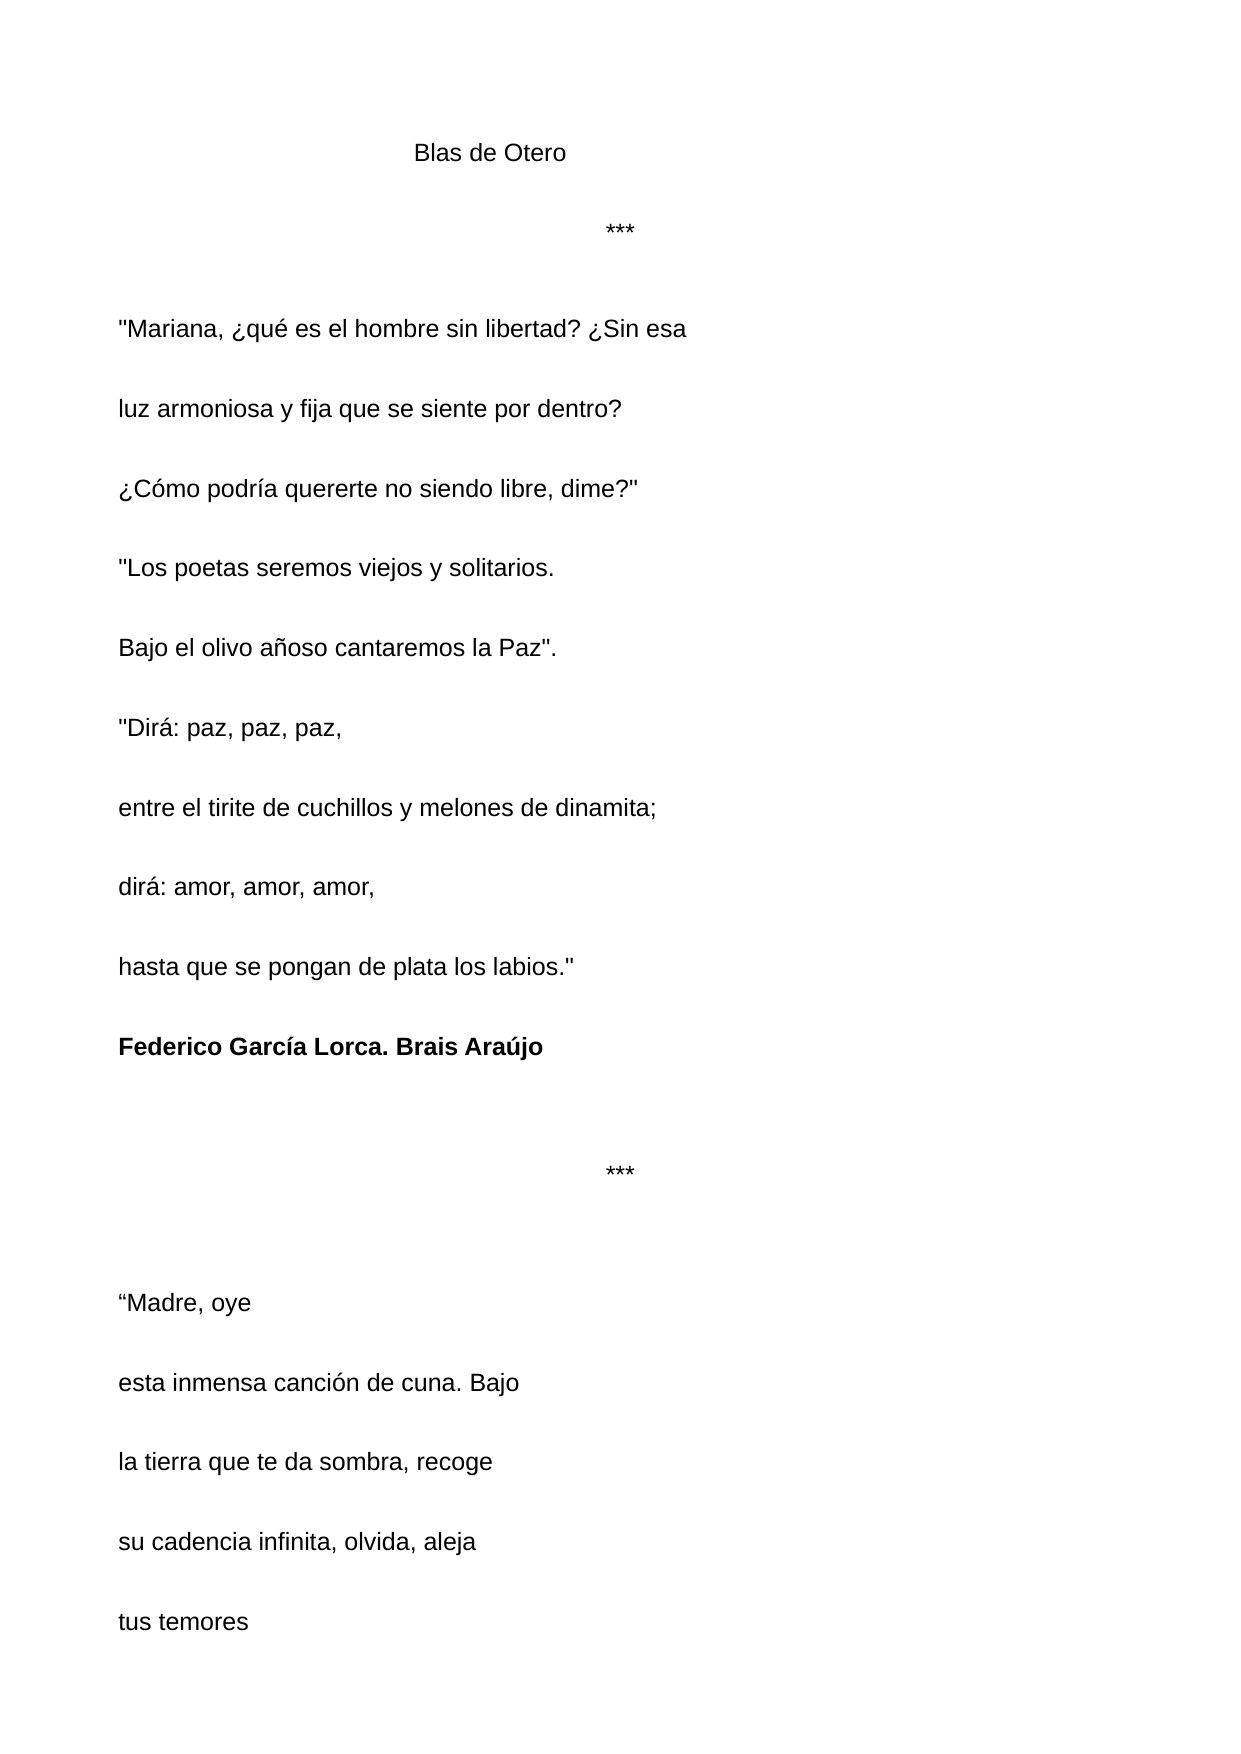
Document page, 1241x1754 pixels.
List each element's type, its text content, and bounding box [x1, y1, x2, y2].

text “Madre, oye [118, 1268, 1122, 1317]
text su cadencia infinita, olvida, aleja [118, 1507, 1122, 1556]
text "Mariana, ¿qué es el hombre sin libertad? ¿Sin esa [118, 295, 1122, 343]
text dirá: amor, amor, amor, [118, 852, 1122, 901]
text ¿Cómo podría quererte no siendo libre, dime?" [118, 454, 1122, 502]
text *** [118, 1140, 1122, 1188]
text entre el tirite de cuchillos y melones de dinamita; [118, 773, 1122, 821]
text "Los poetas seremos viejos y solitarios. [118, 534, 1122, 582]
text *** [118, 198, 1122, 246]
text hasta que se pongan de plata los labios." [118, 932, 1122, 981]
text Federico García Lorca. Brais Araújo [118, 1012, 1122, 1060]
text "Dirá: paz, paz, paz, [118, 693, 1122, 742]
text Bajo el olivo añoso cantaremos la Paz". [118, 613, 1122, 662]
text luz armoniosa y fija que se siente por dentro? [118, 374, 1122, 423]
text tus temores [118, 1587, 1122, 1635]
text esta inmensa canción de cuna. Bajo [118, 1348, 1122, 1396]
text Blas de Otero [118, 118, 1122, 167]
text la tierra que te da sombra, recoge [118, 1427, 1122, 1476]
